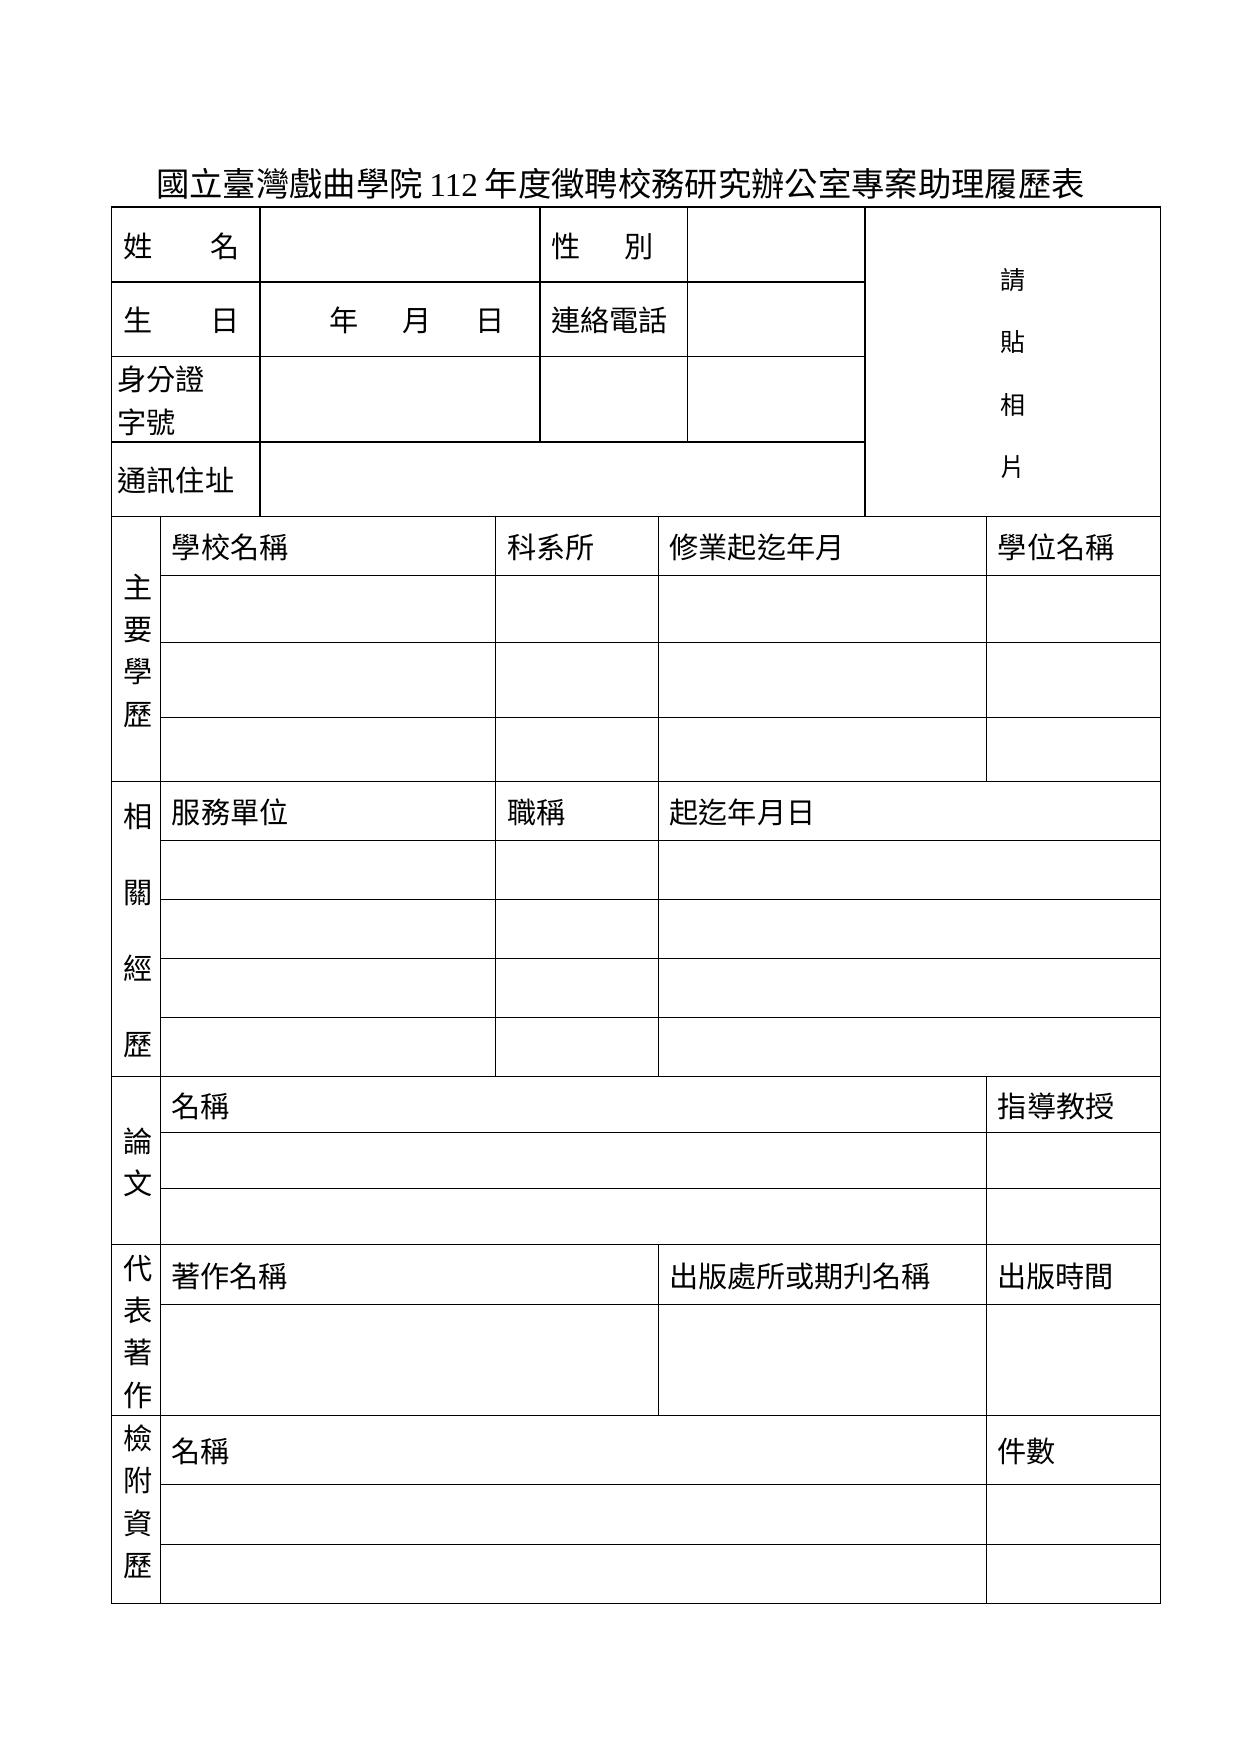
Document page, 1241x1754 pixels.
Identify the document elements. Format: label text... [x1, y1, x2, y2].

table_cell [496, 576, 658, 642]
table_cell [496, 718, 658, 781]
text 國立臺灣戲曲學院112年度徵聘校務研究辦公室專案助理履歷表 [112, 158, 1128, 206]
table_cell [659, 959, 1160, 1017]
table_cell 主要學歷 [112, 517, 160, 781]
table_cell [659, 1018, 1160, 1076]
table_cell 連絡電話 [541, 283, 687, 356]
table_cell [659, 718, 986, 781]
table_cell [987, 1133, 1160, 1188]
table_cell 名稱 [161, 1416, 986, 1484]
table_cell [659, 643, 986, 717]
table_header 性 別 [541, 208, 687, 281]
table_cell [987, 1305, 1160, 1414]
table_cell [261, 443, 864, 516]
table_cell [496, 959, 658, 1017]
table_cell [161, 643, 495, 717]
table_cell [688, 357, 864, 441]
table_cell 年 月 日 [261, 283, 539, 356]
table_header 請 貼 相 片 [866, 208, 1160, 516]
table_cell [987, 1189, 1160, 1244]
table_cell [161, 1018, 495, 1076]
table_cell 服務單位 [161, 782, 495, 840]
table_cell [161, 1545, 986, 1603]
table_cell [541, 357, 687, 441]
table_cell 相 關 經 歷 [112, 782, 160, 1076]
table_cell [496, 900, 658, 958]
table_cell 代表著作 [112, 1245, 160, 1414]
table_cell 學位名稱 [987, 517, 1160, 575]
table_header [261, 208, 539, 281]
table_cell [161, 576, 495, 642]
table_cell 著作名稱 [161, 1245, 658, 1303]
table_cell [161, 959, 495, 1017]
table_cell 指導教授 [987, 1077, 1160, 1132]
table_cell [987, 1545, 1160, 1603]
table_cell [659, 576, 986, 642]
table_cell [659, 841, 1160, 899]
table_cell [987, 1485, 1160, 1544]
table_cell [496, 1018, 658, 1076]
table_cell [161, 1189, 986, 1244]
table_header [688, 208, 864, 281]
table_cell [161, 1485, 986, 1544]
table_cell [161, 1133, 986, 1188]
table_cell [987, 718, 1160, 781]
table_cell 學校名稱 [161, 517, 495, 575]
table_cell 身分證 字號 [112, 357, 259, 441]
table_cell [261, 357, 539, 441]
table_cell [659, 1305, 986, 1414]
table_cell [161, 718, 495, 781]
table_cell [688, 283, 864, 356]
table_cell [496, 841, 658, 899]
table_cell [161, 900, 495, 958]
table_cell 名稱 [161, 1077, 986, 1132]
table_cell [987, 576, 1160, 642]
table_cell 職稱 [496, 782, 658, 840]
table_cell [161, 1305, 658, 1414]
table_cell 出版處所或期刋名稱 [659, 1245, 986, 1303]
table_cell [987, 643, 1160, 717]
table_cell 生 日 [112, 283, 259, 356]
table_cell 科系所 [496, 517, 658, 575]
table_cell 起迄年月日 [659, 782, 1160, 840]
table_cell [496, 643, 658, 717]
table_cell [161, 841, 495, 899]
table_cell 論文 [112, 1077, 160, 1244]
table_cell 檢附資歷證明 [112, 1416, 160, 1603]
table_cell 通訊住址 [112, 443, 259, 516]
table_cell [659, 900, 1160, 958]
table_cell 修業起迄年月 [659, 517, 986, 575]
table_cell 出版時間 [987, 1245, 1160, 1303]
table_header 姓 名 [112, 208, 259, 281]
table_cell 件數 [987, 1416, 1160, 1484]
